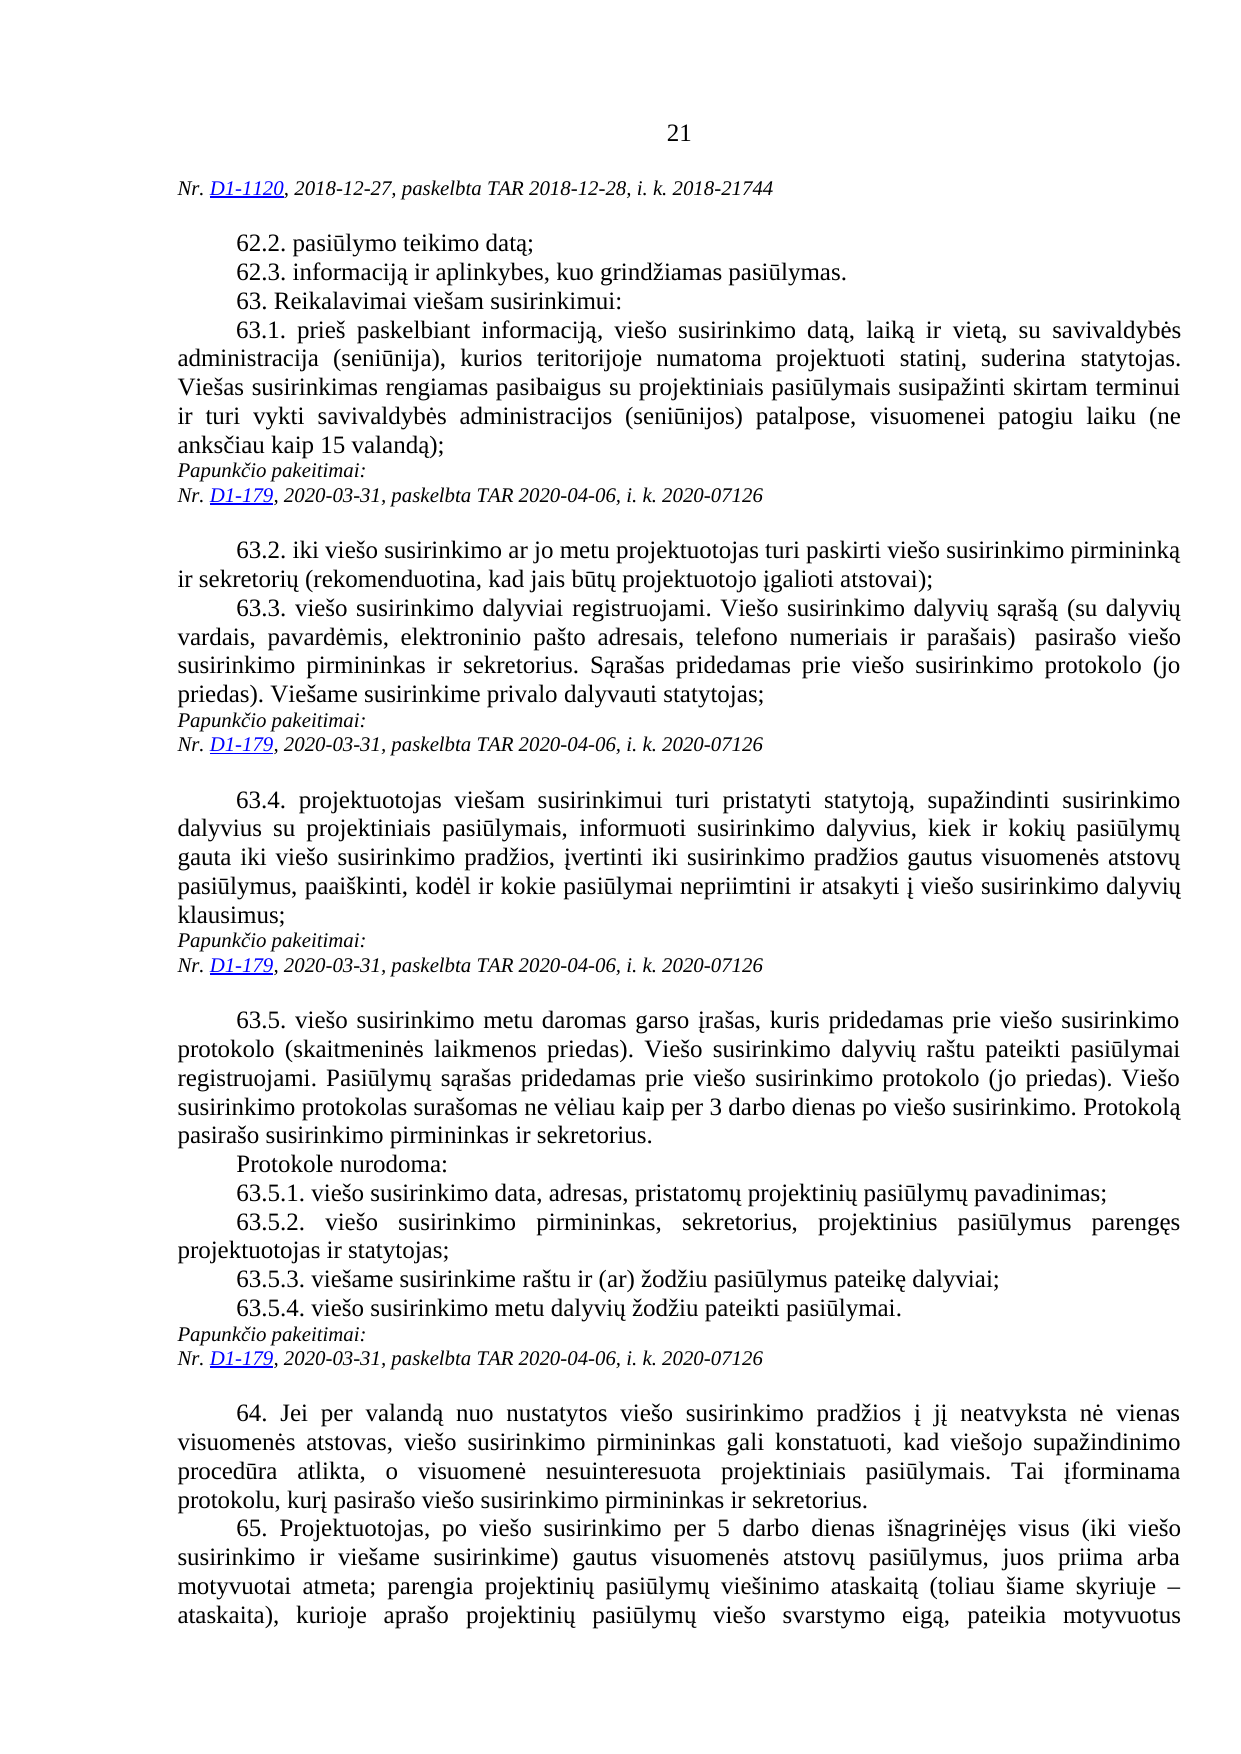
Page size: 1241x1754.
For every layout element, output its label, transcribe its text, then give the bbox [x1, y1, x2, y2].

text Papunkčio pakeitimai: [177, 928, 1181, 952]
text 63.5.2. viešo susirinkimo pirmininkas, sekretorius, projektinius pasiūlymus parengęs projektuotojas ir statytojas; [177, 1207, 1181, 1264]
text Nr. D1-179, 2020-03-31, paskelbta TAR 2020-04-06, i. k. 2020-07126 [177, 732, 1181, 756]
text Nr. D1-179, 2020-03-31, paskelbta TAR 2020-04-06, i. k. 2020-07126 [177, 482, 1181, 507]
text Papunkčio pakeitimai: [177, 458, 1181, 482]
text 63.2. iki viešo susirinkimo ar jo metu projektuotojas turi paskirti viešo susirinkimo pirmininką ir sekretorių (rekomenduotina, kad jais būtų projektuotojo įgalioti atstovai); [177, 535, 1181, 593]
text Papunkčio pakeitimai: [177, 1322, 1181, 1346]
text 63.4. projektuotojas viešam susirinkimui turi pristatyti statytoją, supažindinti susirinkimo dalyvius su projektiniais pasiūlymais, informuoti susirinkimo dalyvius, kiek ir kokių pasiūlymų gauta iki viešo susirinkimo pradžios, įvertinti iki susirinkimo pradžios gautus visuomenės atstovų pasiūlymus, paaiškinti, kodėl ir kokie pasiūlymai nepriimtini ir atsakyti į viešo susirinkimo dalyvių klausimus; [177, 785, 1181, 928]
text Nr. D1-179, 2020-03-31, paskelbta TAR 2020-04-06, i. k. 2020-07126 [177, 952, 1181, 977]
text Papunkčio pakeitimai: [177, 708, 1181, 732]
text 63.5.4. viešo susirinkimo metu dalyvių žodžiu pateikti pasiūlymai. [177, 1293, 1181, 1322]
text 64. Jei per valandą nuo nustatytos viešo susirinkimo pradžios į jį neatvyksta nė vienas visuomenės atstovas, viešo susirinkimo pirmininkas gali konstatuoti, kad viešojo supažindinimo procedūra atlikta, o visuomenė nesuinteresuota projektiniais pasiūlymais. Tai įforminama protokolu, kurį pasirašo viešo susirinkimo pirmininkas ir sekretorius. [177, 1398, 1181, 1513]
text 62.2. pasiūlymo teikimo datą; [177, 228, 1181, 257]
text 63.5.1. viešo susirinkimo data, adresas, pristatomų projektinių pasiūlymų pavadinimas; [177, 1178, 1181, 1207]
text Protokole nurodoma: [177, 1149, 1181, 1178]
text 63. Reikalavimai viešam susirinkimui: [177, 286, 1181, 315]
text 65. Projektuotojas, po viešo susirinkimo per 5 darbo dienas išnagrinėjęs visus (iki viešo susirinkimo ir viešame susirinkime) gautus visuomenės atstovų pasiūlymus, juos priima arba motyvuotai atmeta; parengia projektinių pasiūlymų viešinimo ataskaitą (toliau šiame skyriuje – ataskaita), kurioje aprašo projektinių pasiūlymų viešo svarstymo eigą, pateikia motyvuotus [177, 1513, 1181, 1628]
text 63.3. viešo susirinkimo dalyviai registruojami. Viešo susirinkimo dalyvių sąrašą (su dalyvių vardais, pavardėmis, elektroninio pašto adresais, telefono numeriais ir parašais) pasirašo viešo susirinkimo pirmininkas ir sekretorius. Sąrašas pridedamas prie viešo susirinkimo protokolo (jo priedas). Viešame susirinkime privalo dalyvauti statytojas; [177, 593, 1181, 708]
text Nr. D1-179, 2020-03-31, paskelbta TAR 2020-04-06, i. k. 2020-07126 [177, 1346, 1181, 1370]
text 62.3. informaciją ir aplinkybes, kuo grindžiamas pasiūlymas. [177, 257, 1181, 286]
text Nr. D1-1120, 2018-12-27, paskelbta TAR 2018-12-28, i. k. 2018-21744 [177, 176, 1181, 200]
text 63.1. prieš paskelbiant informaciją, viešo susirinkimo datą, laiką ir vietą, su savivaldybės administracija (seniūnija), kurios teritorijoje numatoma projektuoti statinį, suderina statytojas. Viešas susirinkimas rengiamas pasibaigus su projektiniais pasiūlymais susipažinti skirtam terminui ir turi vykti savivaldybės administracijos (seniūnijos) patalpose, visuomenei patogiu laiku (ne anksčiau kaip 15 valandą); [177, 315, 1181, 458]
text 63.5.3. viešame susirinkime raštu ir (ar) žodžiu pasiūlymus pateikę dalyviai; [177, 1264, 1181, 1293]
text 63.5. viešo susirinkimo metu daromas garso įrašas, kuris pridedamas prie viešo susirinkimo protokolo (skaitmeninės laikmenos priedas). Viešo susirinkimo dalyvių raštu pateikti pasiūlymai registruojami. Pasiūlymų sąrašas pridedamas prie viešo susirinkimo protokolo (jo priedas). Viešo susirinkimo protokolas surašomas ne vėliau kaip per 3 darbo dienas po viešo susirinkimo. Protokolą pasirašo susirinkimo pirmininkas ir sekretorius. [177, 1005, 1181, 1149]
